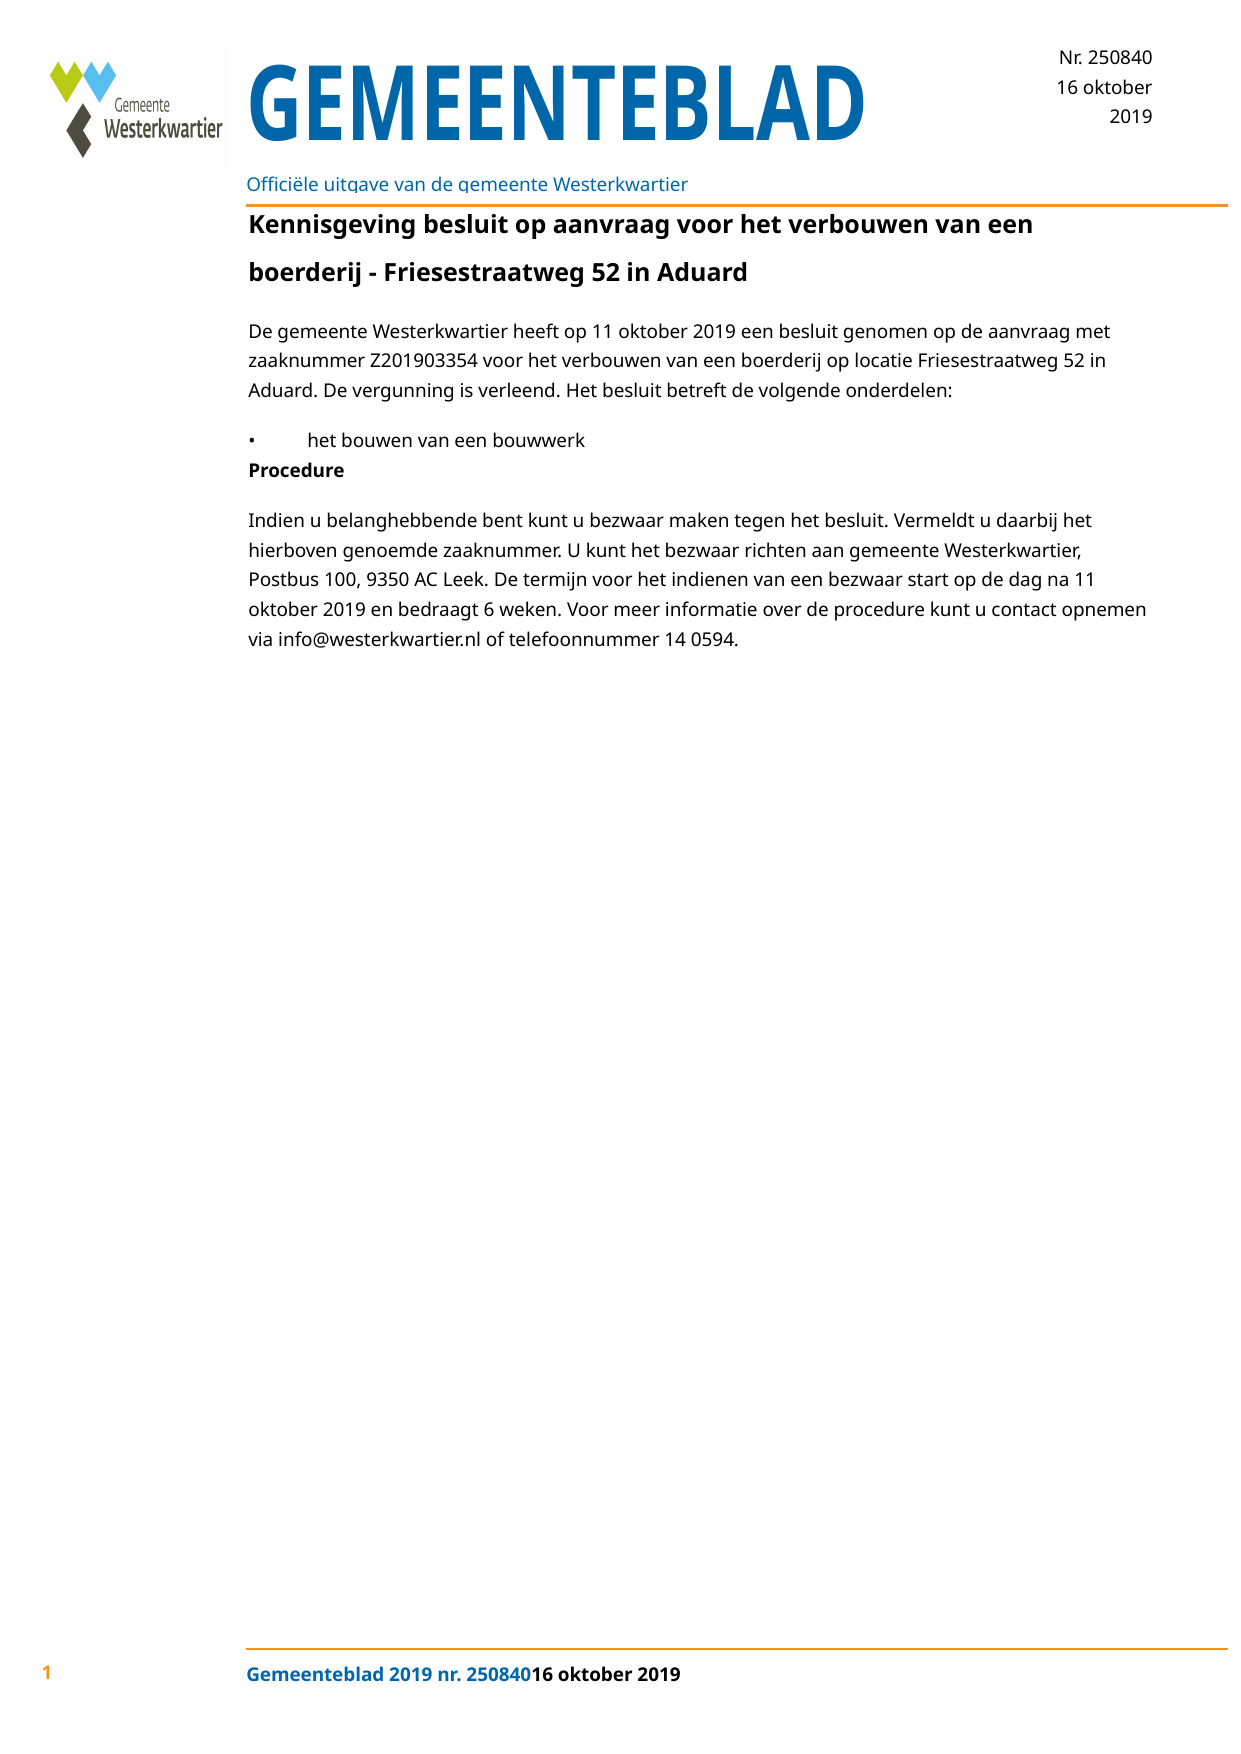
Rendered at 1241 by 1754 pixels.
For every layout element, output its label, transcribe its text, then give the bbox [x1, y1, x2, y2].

list het bouwen van een bouwwerk [248, 427, 1152, 453]
text Procedure [248, 457, 1152, 483]
text Kennisgeving besluit op aanvraag voor het verbouwen van een boerderij - Friesestraatweg 52 in Aduard [248, 207, 1152, 288]
picture [41, 47, 231, 172]
text Indien u belanghebbende bent kunt u bezwaar maken tegen het besluit. Vermeldt u daarbij het hierboven genoemde zaaknummer. U kunt het bezwaar richten aan gemeente Westerkwartier, Postbus 100, 9350 AC Leek. De termijn voor het indienen van een bezwaar start op de dag na 11 oktober 2019 en bedraagt 6 weken. Voor meer informatie over de procedure kunt u contact opnemen via info@westerkwartier.nl of telefoonnummer 14 0594. [248, 507, 1152, 652]
text De gemeente Westerkwartier heeft op 11 oktober 2019 een besluit genomen op de aanvraag met zaaknummer Z201903354 voor het verbouwen van een boerderij op locatie Friesestraatweg 52 in Aduard. De vergunning is verleend. Het besluit betreft de volgende onderdelen: [248, 318, 1152, 403]
